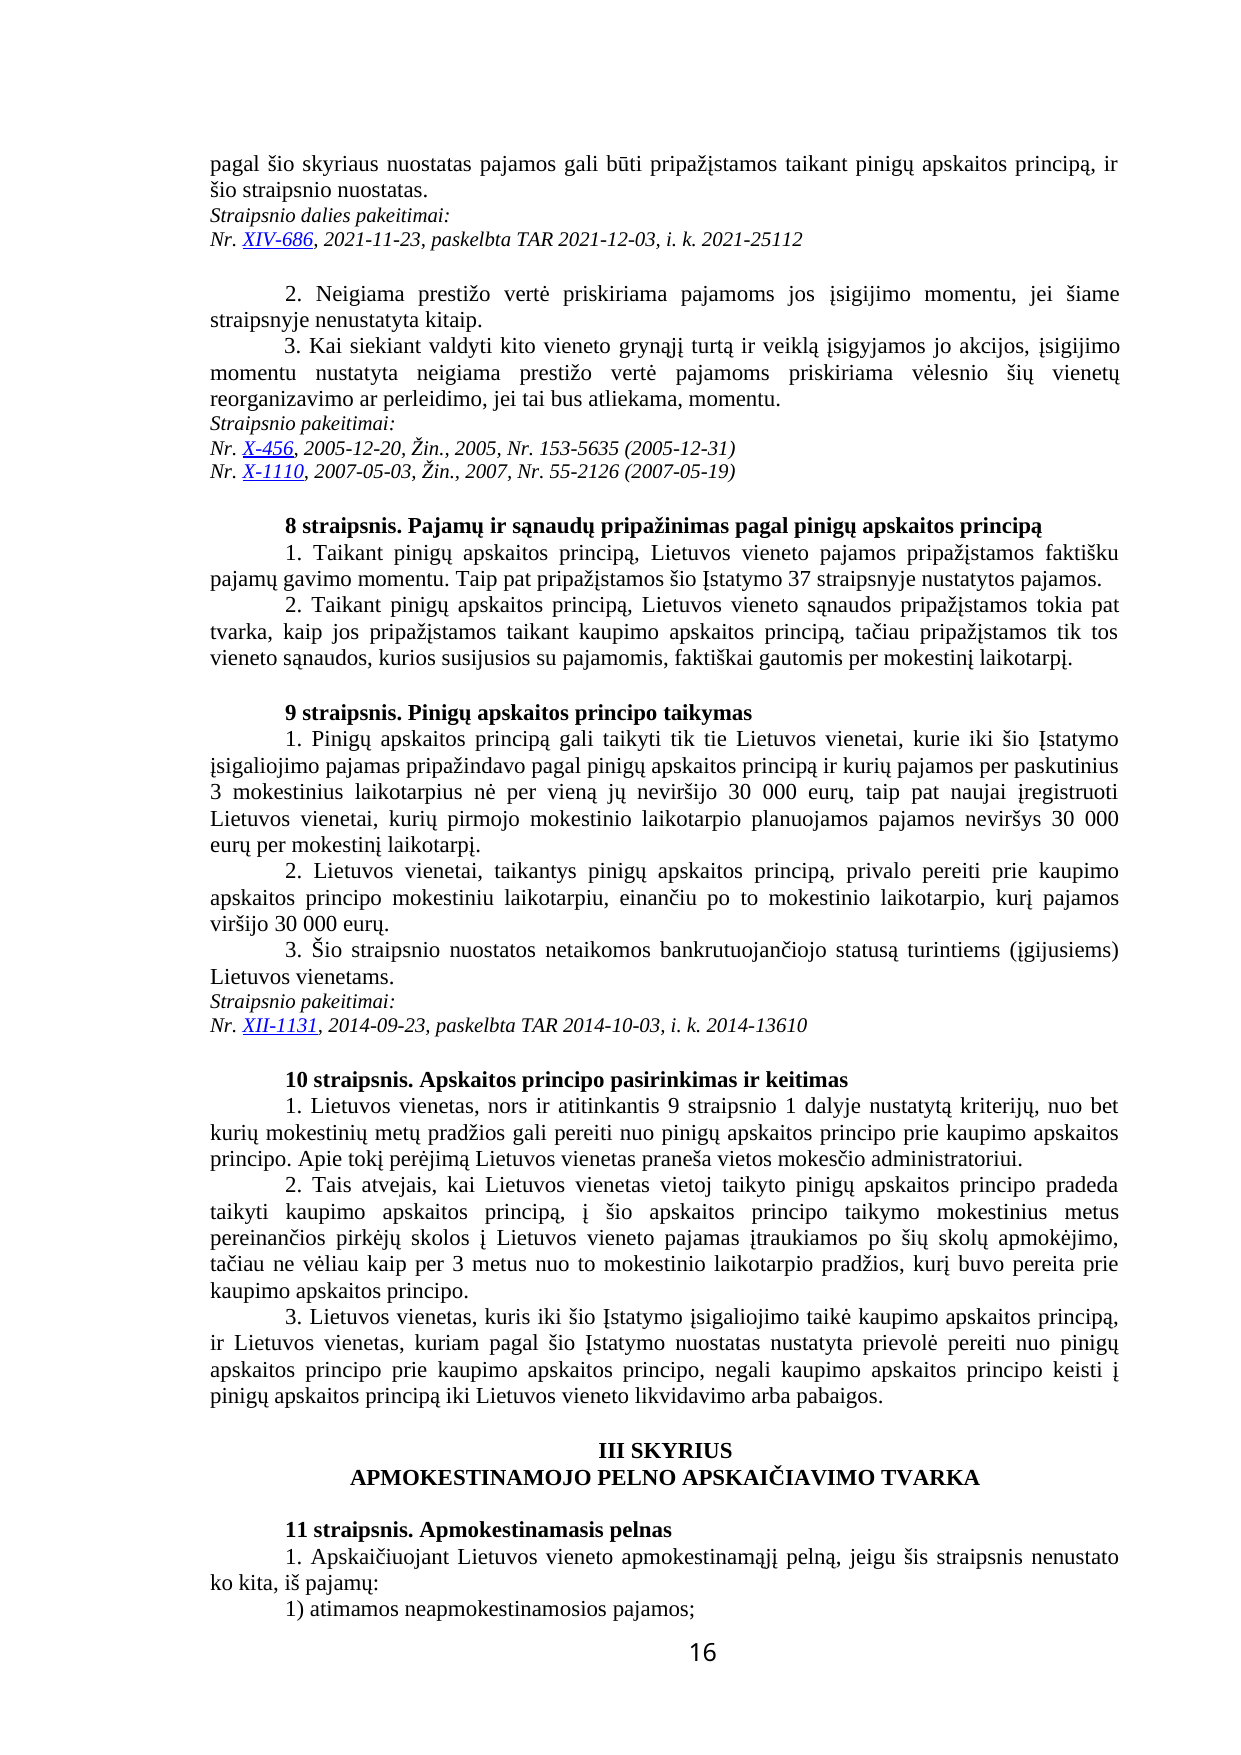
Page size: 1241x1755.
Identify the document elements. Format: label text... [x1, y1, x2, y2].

text pagal šio skyriaus nuostatas pajamos gali būti pripažįstamos taikant pinigų apskaitos principą, ir šio straipsnio nuostatas. [210, 150, 1120, 203]
text Straipsnio pakeitimai: [210, 989, 1120, 1013]
text Nr. X-456, 2005-12-20, Žin., 2005, Nr. 153-5635 (2005-12-31) [210, 435, 1120, 459]
text Nr. XIV-686, 2021-11-23, paskelbta TAR 2021-12-03, i. k. 2021-25112 [210, 227, 1120, 251]
text III SKYRIUS [210, 1437, 1120, 1464]
text 2. Tais atvejais, kai Lietuvos vienetas vietoj taikyto pinigų apskaitos principo pradeda taikyti kaupimo apskaitos principą, į šio apskaitos principo taikymo mokestinius metus pereinančios pirkėjų skolos į Lietuvos vieneto pajamas įtraukiamos po šių skolų apmokėjimo, tačiau ne vėliau kaip per 3 metus nuo to mokestinio laikotarpio pradžios, kurį buvo pereita prie kaupimo apskaitos principo. [210, 1171, 1120, 1303]
text Nr. XII-1131, 2014-09-23, paskelbta TAR 2014-10-03, i. k. 2014-13610 [210, 1013, 1120, 1037]
text 1. Lietuvos vienetas, nors ir atitinkantis 9 straipsnio 1 dalyje nustatytą kriterijų, nuo bet kurių mokestinių metų pradžios gali pereiti nuo pinigų apskaitos principo prie kaupimo apskaitos principo. Apie tokį perėjimą Lietuvos vienetas praneša vietos mokesčio administratoriui. [210, 1092, 1120, 1171]
text 11 straipsnis. Apmokestinamasis pelnas [210, 1516, 1120, 1543]
text 10 straipsnis. Apskaitos principo pasirinkimas ir keitimas [210, 1066, 1120, 1092]
text 9 straipsnis. Pinigų apskaitos principo taikymas [210, 699, 1120, 726]
text 2. Neigiama prestižo vertė priskiriama pajamoms jos įsigijimo momentu, jei šiame straipsnyje nenustatyta kitaip. [210, 279, 1120, 332]
text Straipsnio dalies pakeitimai: [210, 203, 1120, 227]
text 2. Taikant pinigų apskaitos principą, Lietuvos vieneto sąnaudos pripažįstamos tokia pat tvarka, kaip jos pripažįstamos taikant kaupimo apskaitos principą, tačiau pripažįstamos tik tos vieneto sąnaudos, kurios susijusios su pajamomis, faktiškai gautomis per mokestinį laikotarpį. [210, 591, 1120, 670]
text 1. Apskaičiuojant Lietuvos vieneto apmokestinamąjį pelną, jeigu šis straipsnis nenustato ko kita, iš pajamų: [210, 1543, 1120, 1595]
text Straipsnio pakeitimai: [210, 411, 1120, 435]
text 3. Lietuvos vienetas, kuris iki šio Įstatymo įsigaliojimo taikė kaupimo apskaitos principą, ir Lietuvos vienetas, kuriam pagal šio Įstatymo nuostatas nustatyta prievolė pereiti nuo pinigų apskaitos principo prie kaupimo apskaitos principo, negali kaupimo apskaitos principo keisti į pinigų apskaitos principą iki Lietuvos vieneto likvidavimo arba pabaigos. [210, 1303, 1120, 1408]
text 3. Šio straipsnio nuostatos netaikomos bankrutuojančiojo statusą turintiems (įgijusiems) Lietuvos vienetams. [210, 936, 1120, 989]
text 1. Taikant pinigų apskaitos principą, Lietuvos vieneto pajamos pripažįstamos faktišku pajamų gavimo momentu. Taip pat pripažįstamos šio Įstatymo 37 straipsnyje nustatytos pajamos. [210, 539, 1120, 591]
text 2. Lietuvos vienetai, taikantys pinigų apskaitos principą, privalo pereiti prie kaupimo apskaitos principo mokestiniu laikotarpiu, einančiu po to mokestinio laikotarpio, kurį pajamos viršijo 30 000 eurų. [210, 857, 1120, 936]
text 1. Pinigų apskaitos principą gali taikyti tik tie Lietuvos vienetai, kurie iki šio Įstatymo įsigaliojimo pajamas pripažindavo pagal pinigų apskaitos principą ir kurių pajamos per paskutinius 3 mokestinius laikotarpius nė per vieną jų neviršijo 30 000 eurų, taip pat naujai įregistruoti Lietuvos vienetai, kurių pirmojo mokestinio laikotarpio planuojamos pajamos neviršys 30 000 eurų per mokestinį laikotarpį. [210, 726, 1120, 857]
text 3. Kai siekiant valdyti kito vieneto grynąjį turtą ir veiklą įsigyjamos jo akcijos, įsigijimo momentu nustatyta neigiama prestižo vertė pajamoms priskiriama vėlesnio šių vienetų reorganizavimo ar perleidimo, jei tai bus atliekama, momentu. [210, 332, 1120, 411]
text 1) atimamos neapmokestinamosios pajamos; [210, 1595, 1120, 1622]
text 8 straipsnis. Pajamų ir sąnaudų pripažinimas pagal pinigų apskaitos principą [285, 512, 1120, 539]
text Nr. X-1110, 2007-05-03, Žin., 2007, Nr. 55-2126 (2007-05-19) [210, 459, 1120, 483]
text APMOKESTINAMOJO PELNO APSKAIČIAVIMO TVARKA [210, 1464, 1120, 1490]
